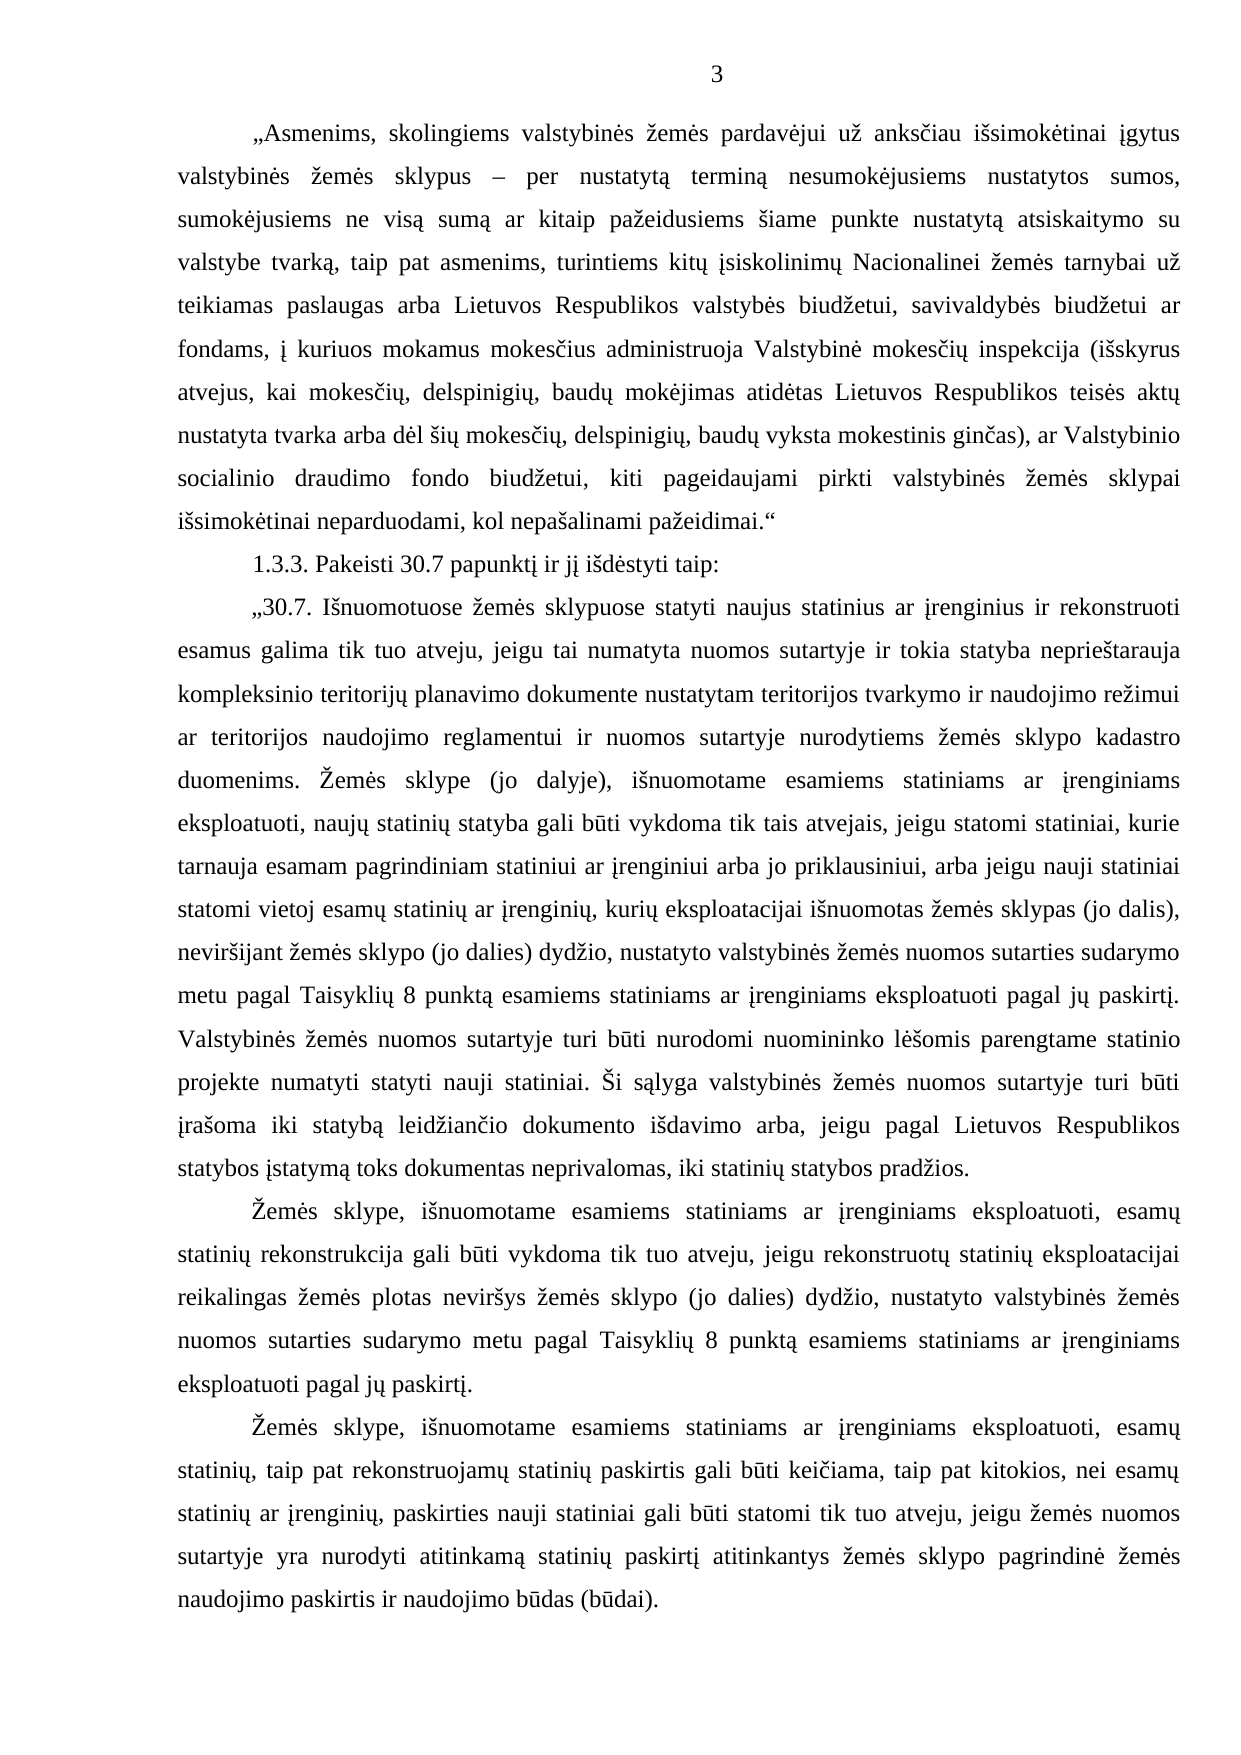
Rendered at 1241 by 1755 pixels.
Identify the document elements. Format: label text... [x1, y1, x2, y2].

text „30.7. Išnuomotuose žemės sklypuose statyti naujus statinius ar įrenginius ir rekonstruoti esamus galima tik tuo atveju, jeigu tai numatyta nuomos sutartyje ir tokia statyba neprieštarauja kompleksinio teritorijų planavimo dokumente nustatytam teritorijos tvarkymo ir naudojimo režimui ar teritorijos naudojimo reglamentui ir nuomos sutartyje nurodytiems žemės sklypo kadastro duomenims. Žemės sklype (jo dalyje), išnuomotame esamiems statiniams ar įrenginiams eksploatuoti, naujų statinių statyba gali būti vykdoma tik tais atvejais, jeigu statomi statiniai, kurie tarnauja esamam pagrindiniam statiniui ar įrenginiui arba jo priklausiniui, arba jeigu nauji statiniai statomi vietoj esamų statinių ar įrenginių, kurių eksploatacijai išnuomotas žemės sklypas (jo dalis), neviršijant žemės sklypo (jo dalies) dydžio, nustatyto valstybinės žemės nuomos sutarties sudarymo metu pagal Taisyklių 8 punktą esamiems statiniams ar įrenginiams eksploatuoti pagal jų paskirtį. Valstybinės žemės nuomos sutartyje turi būti nurodomi nuomininko lėšomis parengtame statinio projekte numatyti statyti nauji statiniai. Ši sąlyga valstybinės žemės nuomos sutartyje turi būti įrašoma iki statybą leidžiančio dokumento išdavimo arba, jeigu pagal Lietuvos Respublikos statybos įstatymą toks dokumentas neprivalomas, iki statinių statybos pradžios. [177, 592, 1181, 1182]
text „Asmenims, skolingiems valstybinės žemės pardavėjui už anksčiau išsimokėtinai įgytus valstybinės žemės sklypus – per nustatytą terminą nesumokėjusiems nustatytos sumos, sumokėjusiems ne visą sumą ar kitaip pažeidusiems šiame punkte nustatytą atsiskaitymo su valstybe tvarką, taip pat asmenims, turintiems kitų įsiskolinimų Nacionalinei žemės tarnybai už teikiamas paslaugas arba Lietuvos Respublikos valstybės biudžetui, savivaldybės biudžetui ar fondams, į kuriuos mokamus mokesčius administruoja Valstybinė mokesčių inspekcija (išskyrus atvejus, kai mokesčių, delspinigių, baudų mokėjimas atidėtas Lietuvos Respublikos teisės aktų nustatyta tvarka arba dėl šių mokesčių, delspinigių, baudų vyksta mokestinis ginčas), ar Valstybinio socialinio draudimo fondo biudžetui, kiti pageidaujami pirkti valstybinės žemės sklypai išsimokėtinai neparduodami, kol nepašalinami pažeidimai.“ [177, 118, 1181, 535]
text Žemės sklype, išnuomotame esamiems statiniams ar įrenginiams eksploatuoti, esamų statinių, taip pat rekonstruojamų statinių paskirtis gali būti keičiama, taip pat kitokios, nei esamų statinių ar įrenginių, paskirties nauji statiniai gali būti statomi tik tuo atveju, jeigu žemės nuomos sutartyje yra nurodyti atitinkamą statinių paskirtį atitinkantys žemės sklypo pagrindinė žemės naudojimo paskirtis ir naudojimo būdas (būdai). [177, 1412, 1181, 1613]
text Žemės sklype, išnuomotame esamiems statiniams ar įrenginiams eksploatuoti, esamų statinių rekonstrukcija gali būti vykdoma tik tuo atveju, jeigu rekonstruotų statinių eksploatacijai reikalingas žemės plotas neviršys žemės sklypo (jo dalies) dydžio, nustatyto valstybinės žemės nuomos sutarties sudarymo metu pagal Taisyklių 8 punktą esamiems statiniams ar įrenginiams eksploatuoti pagal jų paskirtį. [177, 1196, 1181, 1397]
text 1.3.3. Pakeisti 30.7 papunktį ir jį išdėstyti taip: [177, 549, 1181, 578]
